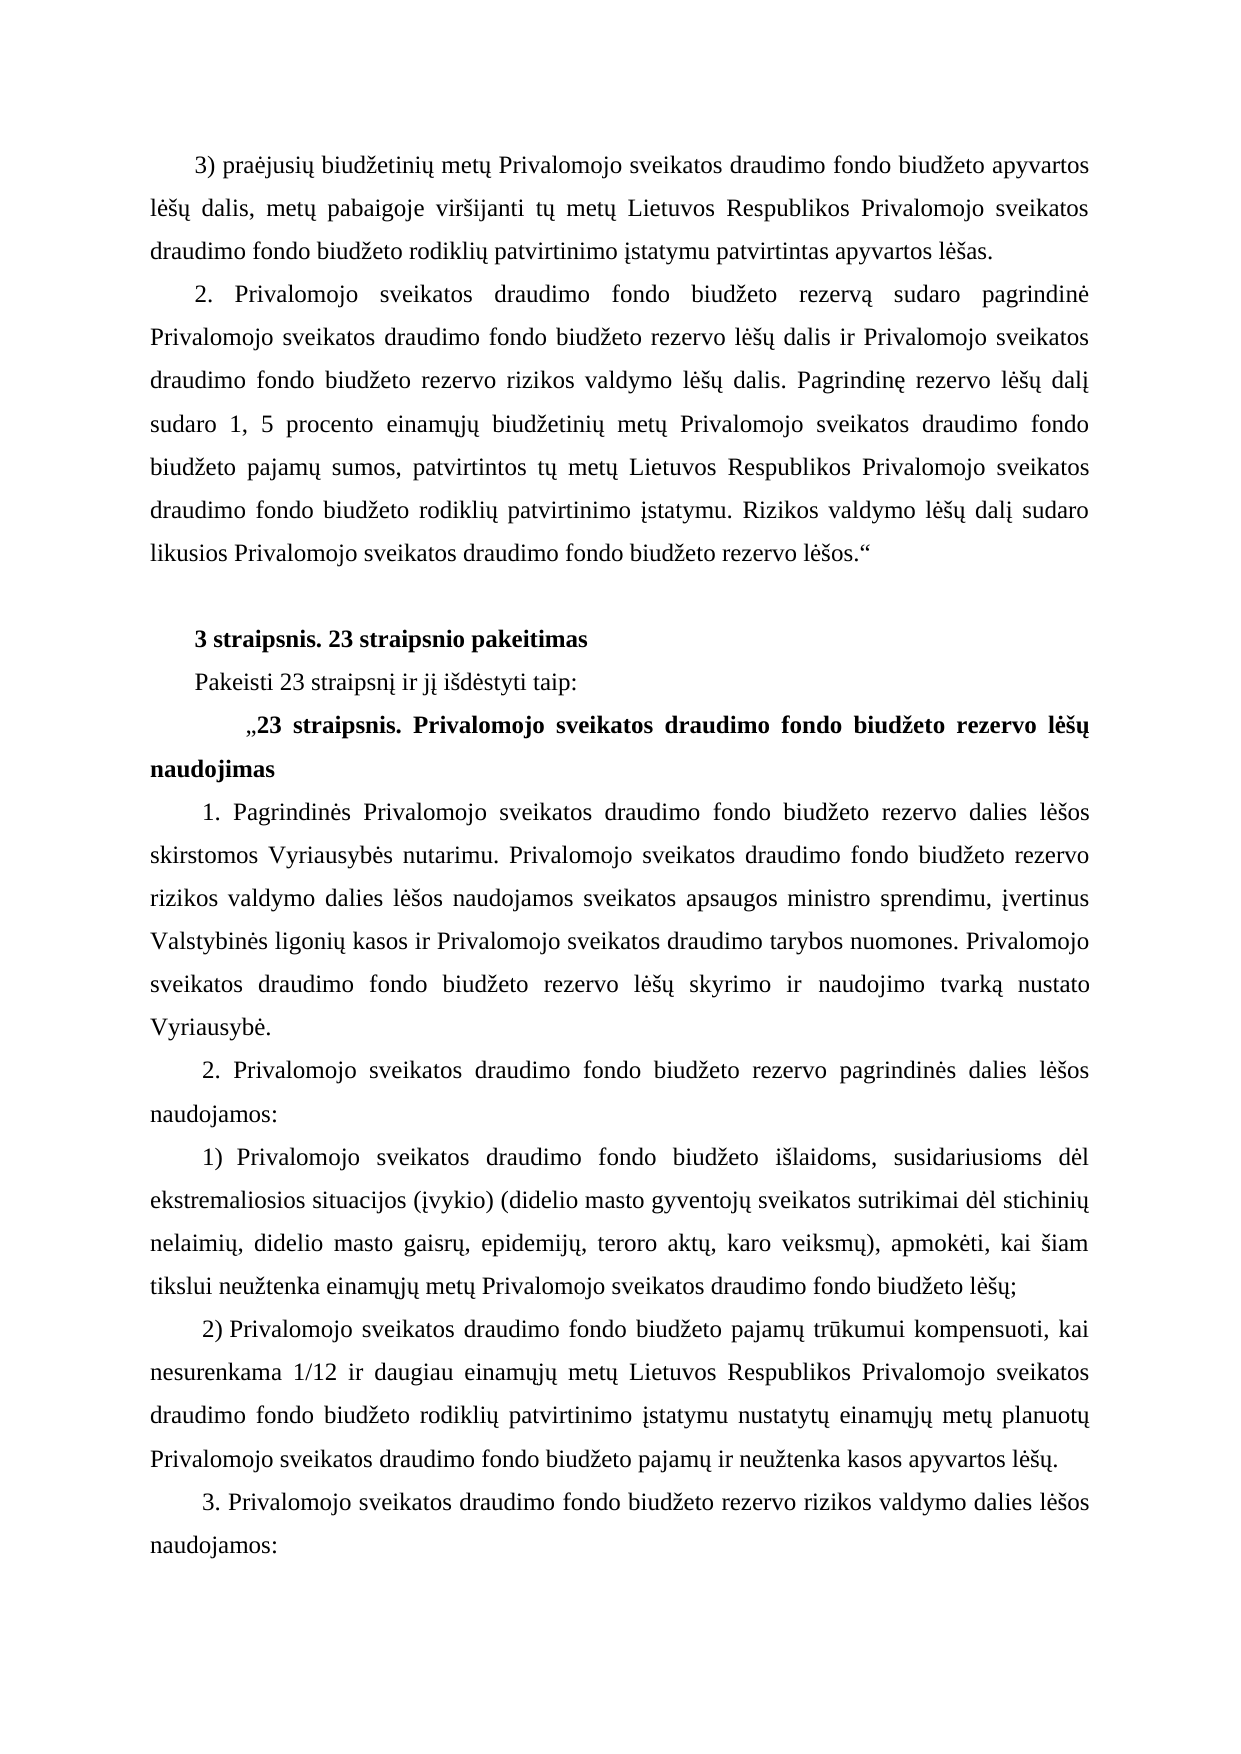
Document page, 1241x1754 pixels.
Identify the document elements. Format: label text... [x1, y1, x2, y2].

text 1. Pagrindinės Privalomojo sveikatos draudimo fondo biudžeto rezervo dalies lėšos skirstomos Vyriausybės nutarimu. Privalomojo sveikatos draudimo fondo biudžeto rezervo rizikos valdymo dalies lėšos naudojamos sveikatos apsaugos ministro sprendimu, įvertinus Valstybinės ligonių kasos ir Privalomojo sveikatos draudimo tarybos nuomones. Privalomojo sveikatos draudimo fondo biudžeto rezervo lėšų skyrimo ir naudojimo tvarką nustato Vyriausybė. [150, 797, 1090, 1041]
text 2) Privalomojo sveikatos draudimo fondo biudžeto pajamų trūkumui kompensuoti, kai nesurenkama 1/12 ir daugiau einamųjų metų Lietuvos Respublikos Privalomojo sveikatos draudimo fondo biudžeto rodiklių patvirtinimo įstatymu nustatytų einamųjų metų planuotų Privalomojo sveikatos draudimo fondo biudžeto pajamų ir neužtenka kasos apyvartos lėšų. [150, 1314, 1090, 1472]
text Pakeisti 23 straipsnį ir jį išdėstyti taip: [150, 667, 1090, 696]
text 2. Privalomojo sveikatos draudimo fondo biudžeto rezervo pagrindinės dalies lėšos naudojamos: [150, 1056, 1090, 1127]
text 3 straipsnis. 23 straipsnio pakeitimas [150, 624, 1090, 653]
text 2. Privalomojo sveikatos draudimo fondo biudžeto rezervą sudaro pagrindinė Privalomojo sveikatos draudimo fondo biudžeto rezervo lėšų dalis ir Privalomojo sveikatos draudimo fondo biudžeto rezervo rizikos valdymo lėšų dalis. Pagrindinę rezervo lėšų dalį sudaro 1, 5 procento einamųjų biudžetinių metų Privalomojo sveikatos draudimo fondo biudžeto pajamų sumos, patvirtintos tų metų Lietuvos Respublikos Privalomojo sveikatos draudimo fondo biudžeto rodiklių patvirtinimo įstatymu. Rizikos valdymo lėšų dalį sudaro likusios Privalomojo sveikatos draudimo fondo biudžeto rezervo lėšos.“ [150, 279, 1090, 567]
text „23 straipsnis. Privalomojo sveikatos draudimo fondo biudžeto rezervo lėšų naudojimas [150, 711, 1090, 782]
text 3. Privalomojo sveikatos draudimo fondo biudžeto rezervo rizikos valdymo dalies lėšos naudojamos: [150, 1487, 1090, 1559]
text 3) praėjusių biudžetinių metų Privalomojo sveikatos draudimo fondo biudžeto apyvartos lėšų dalis, metų pabaigoje viršijanti tų metų Lietuvos Respublikos Privalomojo sveikatos draudimo fondo biudžeto rodiklių patvirtinimo įstatymu patvirtintas apyvartos lėšas. [150, 150, 1090, 265]
text 1) Privalomojo sveikatos draudimo fondo biudžeto išlaidoms, susidariusioms dėl ekstremaliosios situacijos (įvykio) (didelio masto gyventojų sveikatos sutrikimai dėl stichinių nelaimių, didelio masto gaisrų, epidemijų, teroro aktų, karo veiksmų), apmokėti, kai šiam tikslui neužtenka einamųjų metų Privalomojo sveikatos draudimo fondo biudžeto lėšų; [150, 1142, 1090, 1300]
